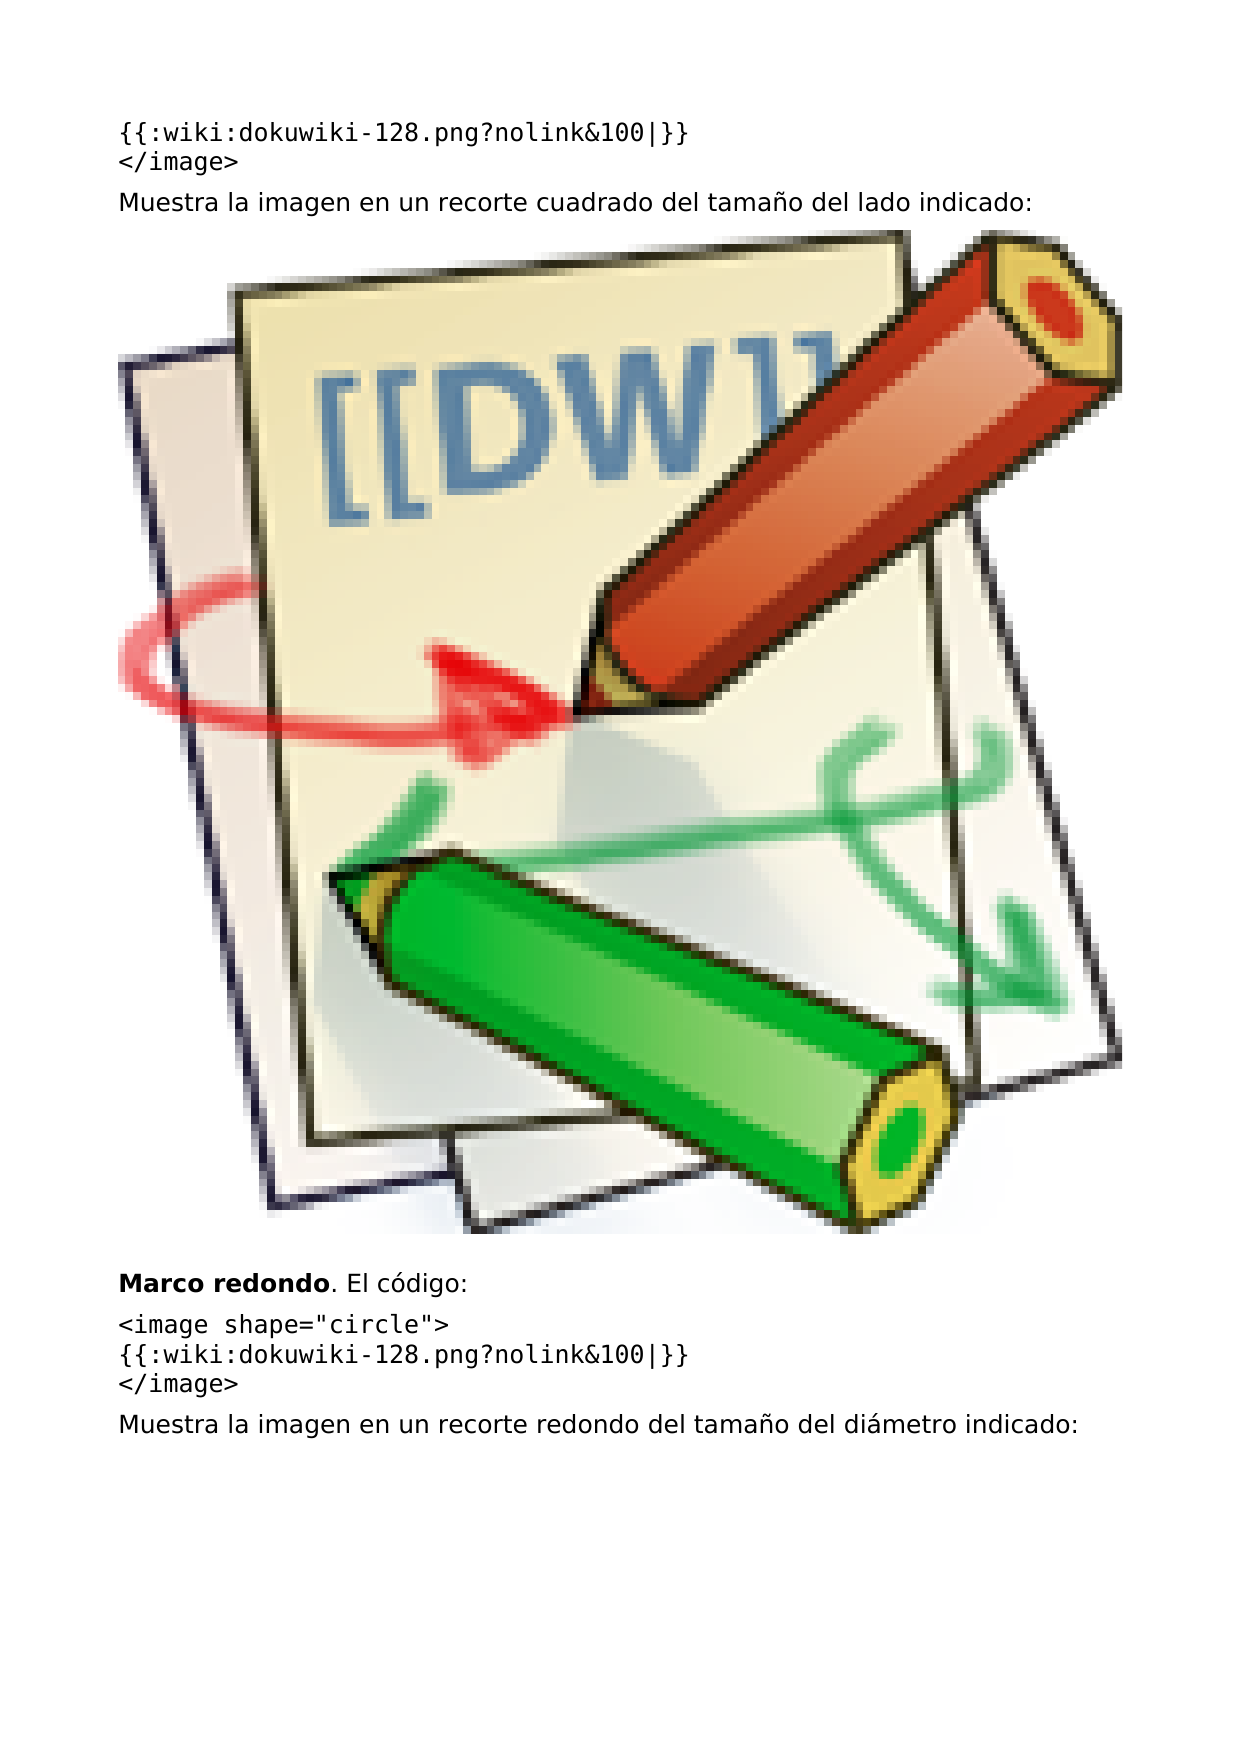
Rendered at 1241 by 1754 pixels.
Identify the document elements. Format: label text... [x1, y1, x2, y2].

text Muestra la imagen en un recorte cuadrado del tamaño del lado indicado: [118, 188, 1122, 217]
text {{:wiki:dokuwiki-128.png?nolink&100|}} </image> [118, 118, 1122, 176]
picture [118, 230, 1123, 1234]
text Marco redondo. El código: [118, 1234, 1122, 1298]
text <image shape="circle"> {{:wiki:dokuwiki-128.png?nolink&100|}} </image> [118, 1311, 1122, 1398]
text Muestra la imagen en un recorte redondo del tamaño del diámetro indicado: [118, 1410, 1122, 1439]
